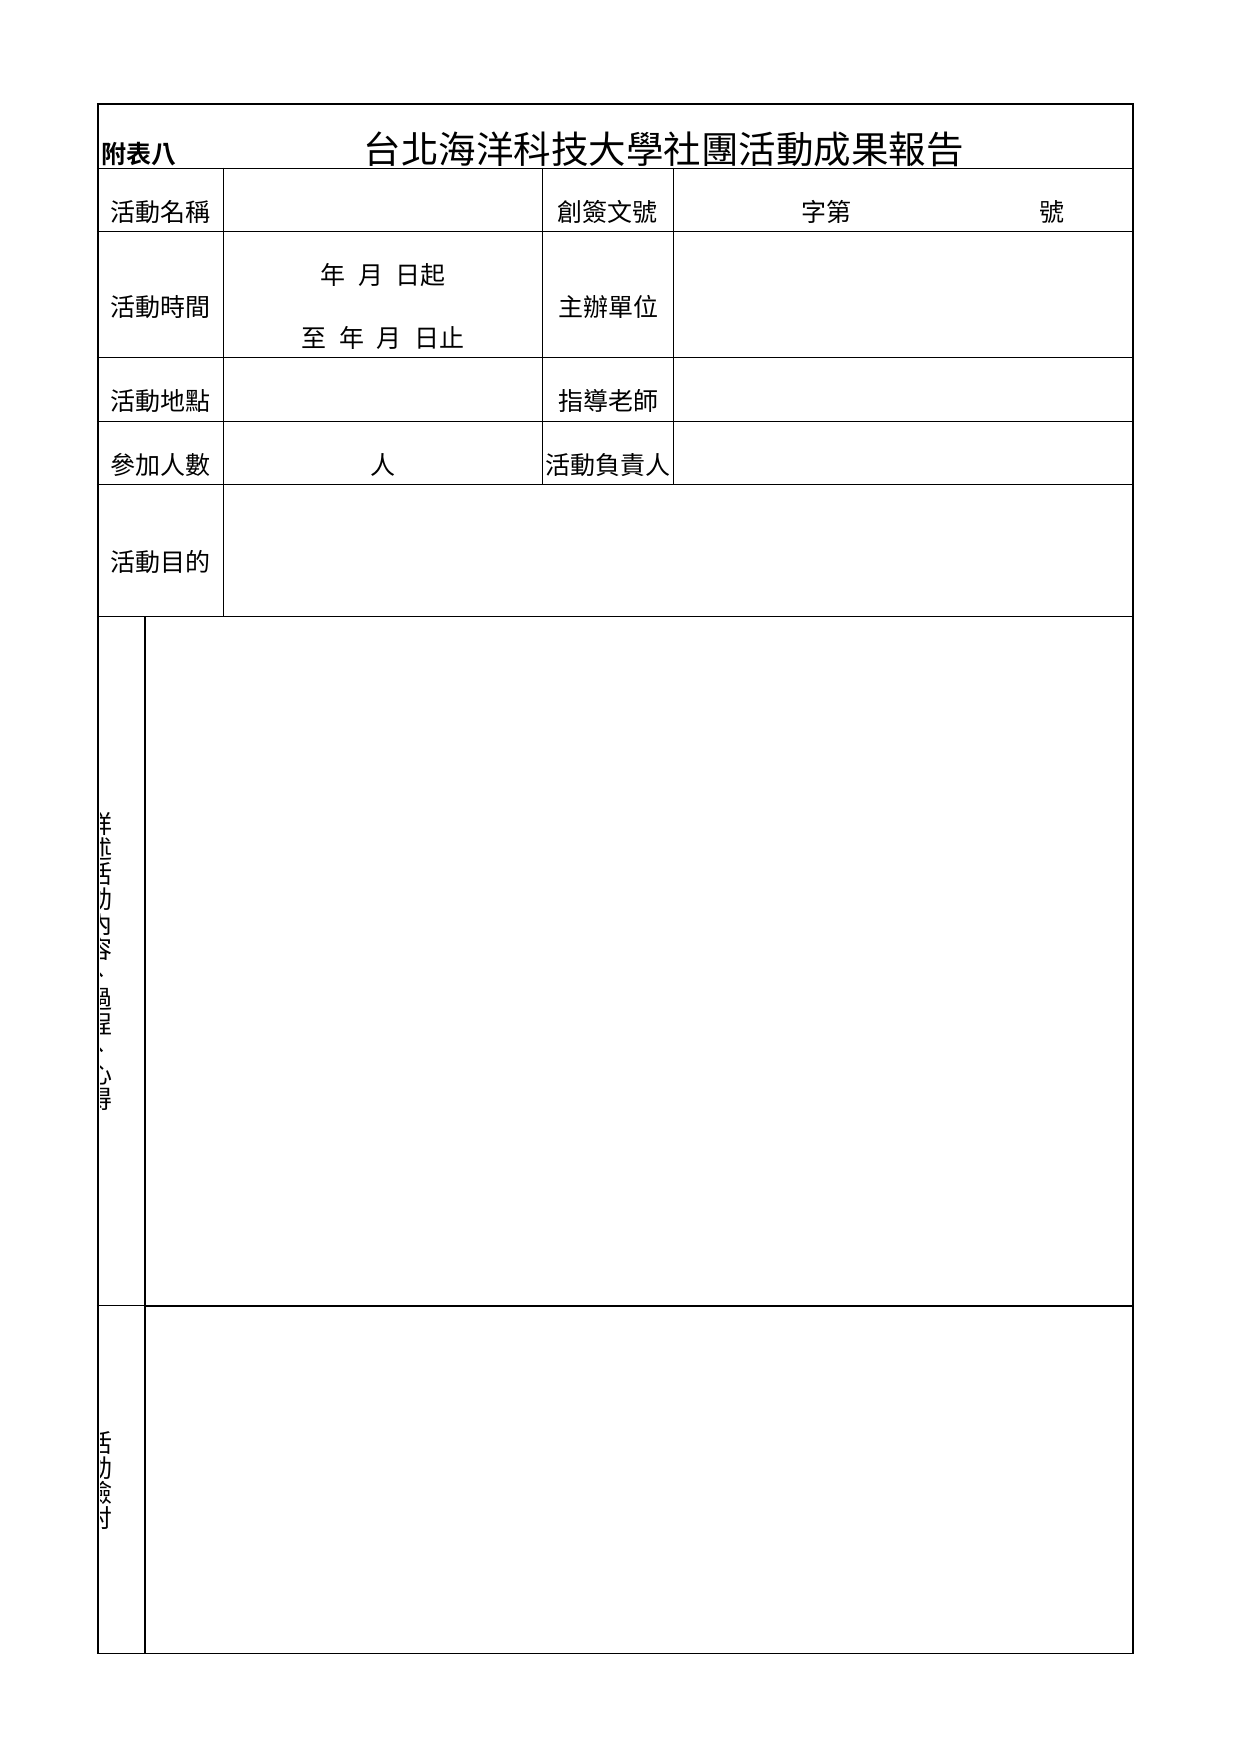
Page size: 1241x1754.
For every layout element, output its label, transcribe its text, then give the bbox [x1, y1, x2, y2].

table_cell [224, 169, 542, 231]
table_cell 年 月 日起 至 年 月 日止 [224, 232, 542, 357]
table_cell [674, 422, 1132, 484]
table_cell [674, 358, 1132, 421]
table_cell 活動負責人 [543, 422, 673, 484]
table_cell [146, 1307, 1132, 1653]
table_cell 活動檢討 [99, 1306, 144, 1653]
table_cell 參加人數 [99, 422, 223, 484]
table_cell 創簽文號 [543, 169, 673, 231]
table_cell 活動時間 [99, 232, 223, 357]
table_cell 詳述活動內容、過程、心得 [99, 617, 144, 1304]
table_cell 人 [224, 422, 542, 484]
table_cell [224, 485, 1132, 616]
table_cell 主辦單位 [543, 232, 673, 357]
table_cell 指導老師 [543, 358, 673, 421]
table_cell 活動目的 [99, 485, 223, 616]
table_cell [674, 232, 1132, 357]
table_cell [224, 358, 542, 421]
table_cell 活動名稱 [99, 169, 223, 231]
table_header 附表八 台北海洋科技大學社團活動成果報告 [99, 105, 1132, 168]
table_cell 字第 號 [674, 169, 1132, 231]
table_cell 活動地點 [99, 358, 223, 421]
table_cell [146, 617, 1132, 1304]
